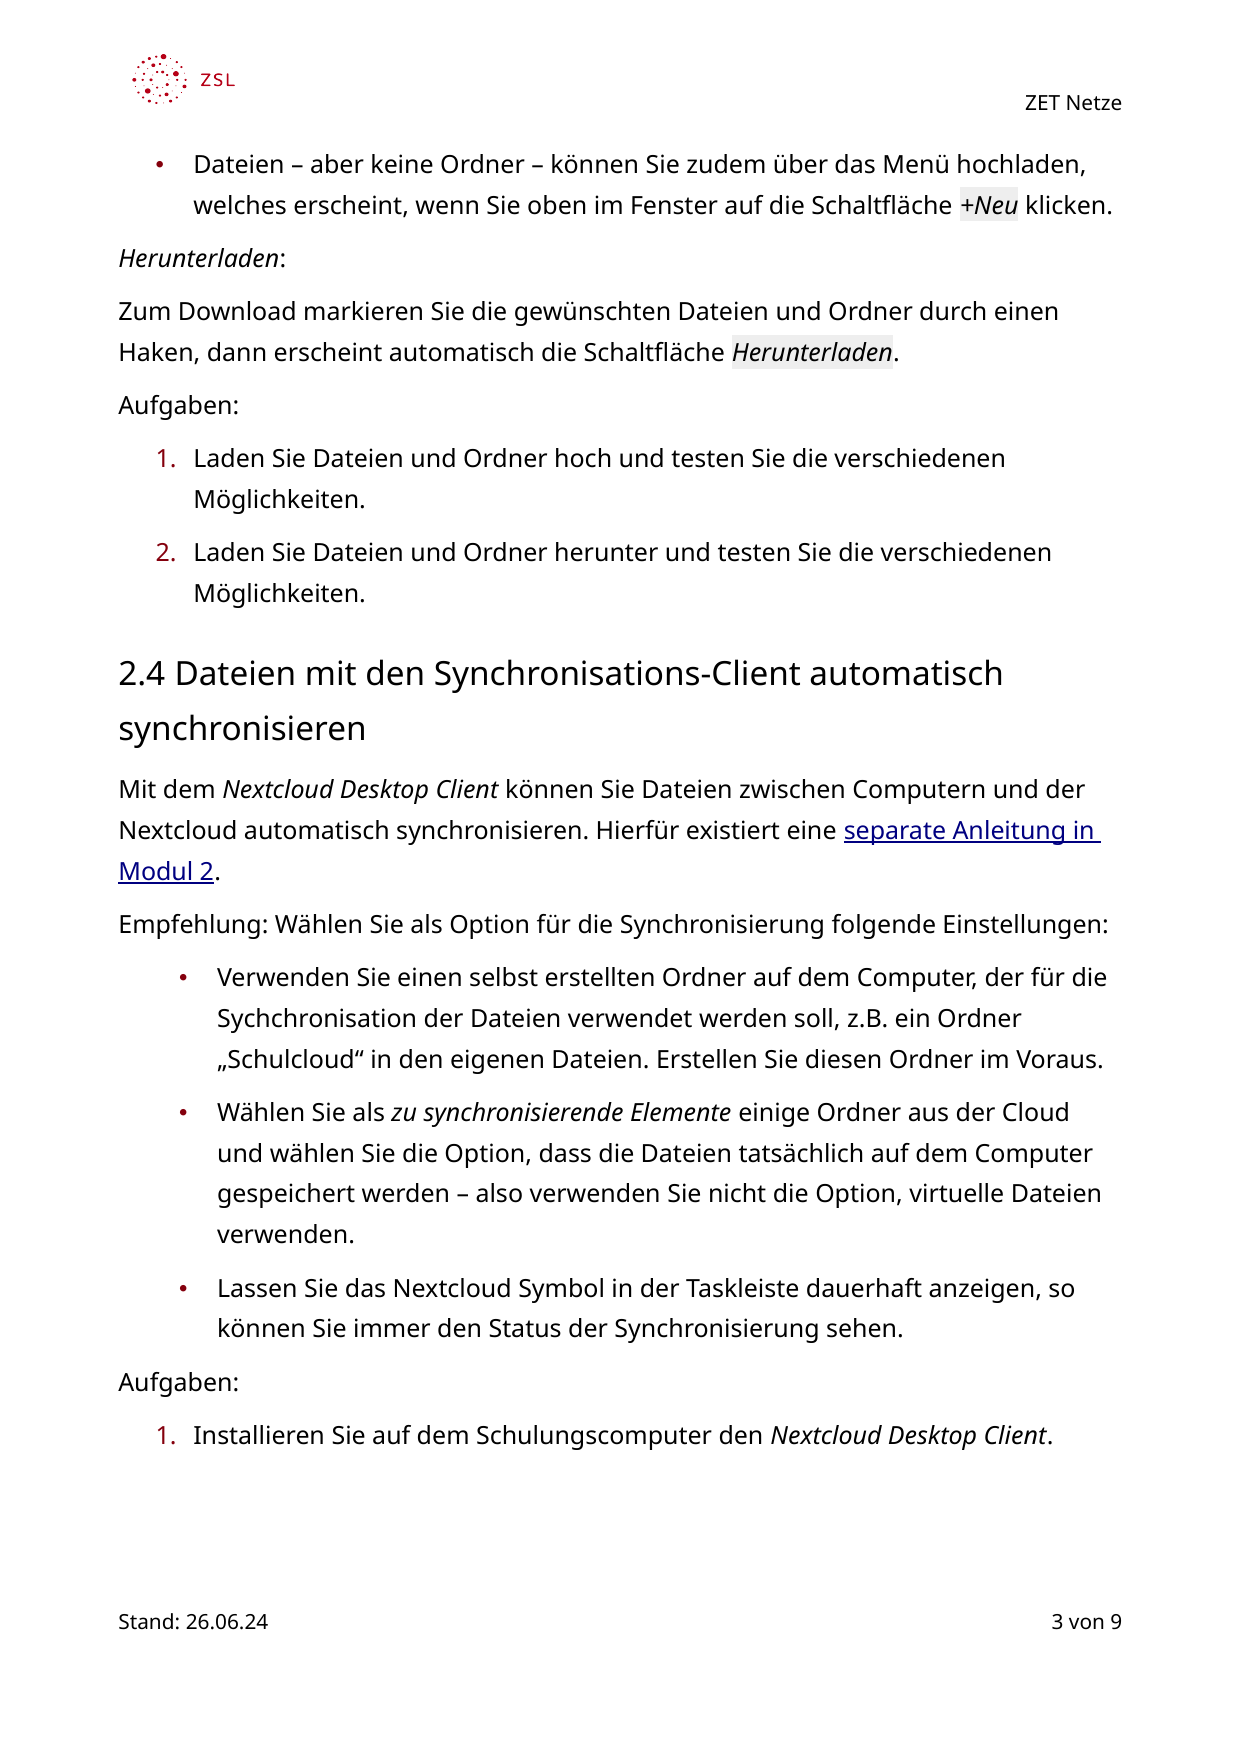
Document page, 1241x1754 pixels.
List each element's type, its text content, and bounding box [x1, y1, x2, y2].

list Dateien – aber keine Ordner – können Sie zudem über das Menü hochladen, welches erscheint, wenn Sie oben im Fenster auf die Schaltfläche +Neu klicken. [155, 146, 1122, 221]
text Zum Download markieren Sie die gewünschten Dateien und Ordner durch einen Haken, dann erscheint automatisch die Schaltfläche Herunterladen. [118, 294, 1122, 369]
list Installieren Sie auf dem Schulungscomputer den Nextcloud Desktop Client. [155, 1417, 1122, 1452]
text Aufgaben: [118, 1364, 1122, 1398]
text Aufgaben: [118, 388, 1122, 422]
text Herunterladen: [118, 241, 1122, 274]
list Wählen Sie als zu synchronisierende Elemente einige Ordner aus der Cloud und wählen Sie die Option, dass die Dateien tatsächlich auf dem Computer gespeichert werden – also verwenden Sie nicht die Option, virtuelle Dateien verwenden. [179, 1094, 1122, 1251]
list Laden Sie Dateien und Ordner herunter und testen Sie die verschiedenen Möglichkeiten. [155, 535, 1122, 610]
picture [118, 42, 248, 117]
text Empfehlung: Wählen Sie als Option für die Synchronisierung folgende Einstellungen: [118, 906, 1122, 940]
list Lassen Sie das Nextcloud Symbol in der Taskleiste dauerhaft anzeigen, so können Sie immer den Status der Synchronisierung sehen. [179, 1270, 1122, 1345]
text Mit dem Nextcloud Desktop Client können Sie Dateien zwischen Computern und der Nextcloud automatisch synchronisieren. Hierfür existiert eine separate Anleitung in Modul 2. [118, 771, 1122, 887]
list Laden Sie Dateien und Ordner hoch und testen Sie die verschiedenen Möglichkeiten. [155, 441, 1122, 516]
subtitle Dateien mit den Synchronisations-Client automatisch synchronisieren [118, 650, 1122, 750]
list Verwenden Sie einen selbst erstellten Ordner auf dem Computer, der für die Sychchronisation der Dateien verwendet werden soll, z.B. ein Ordner „Schulcloud“ in den eigenen Dateien. Erstellen Sie diesen Ordner im Voraus. [179, 959, 1122, 1075]
